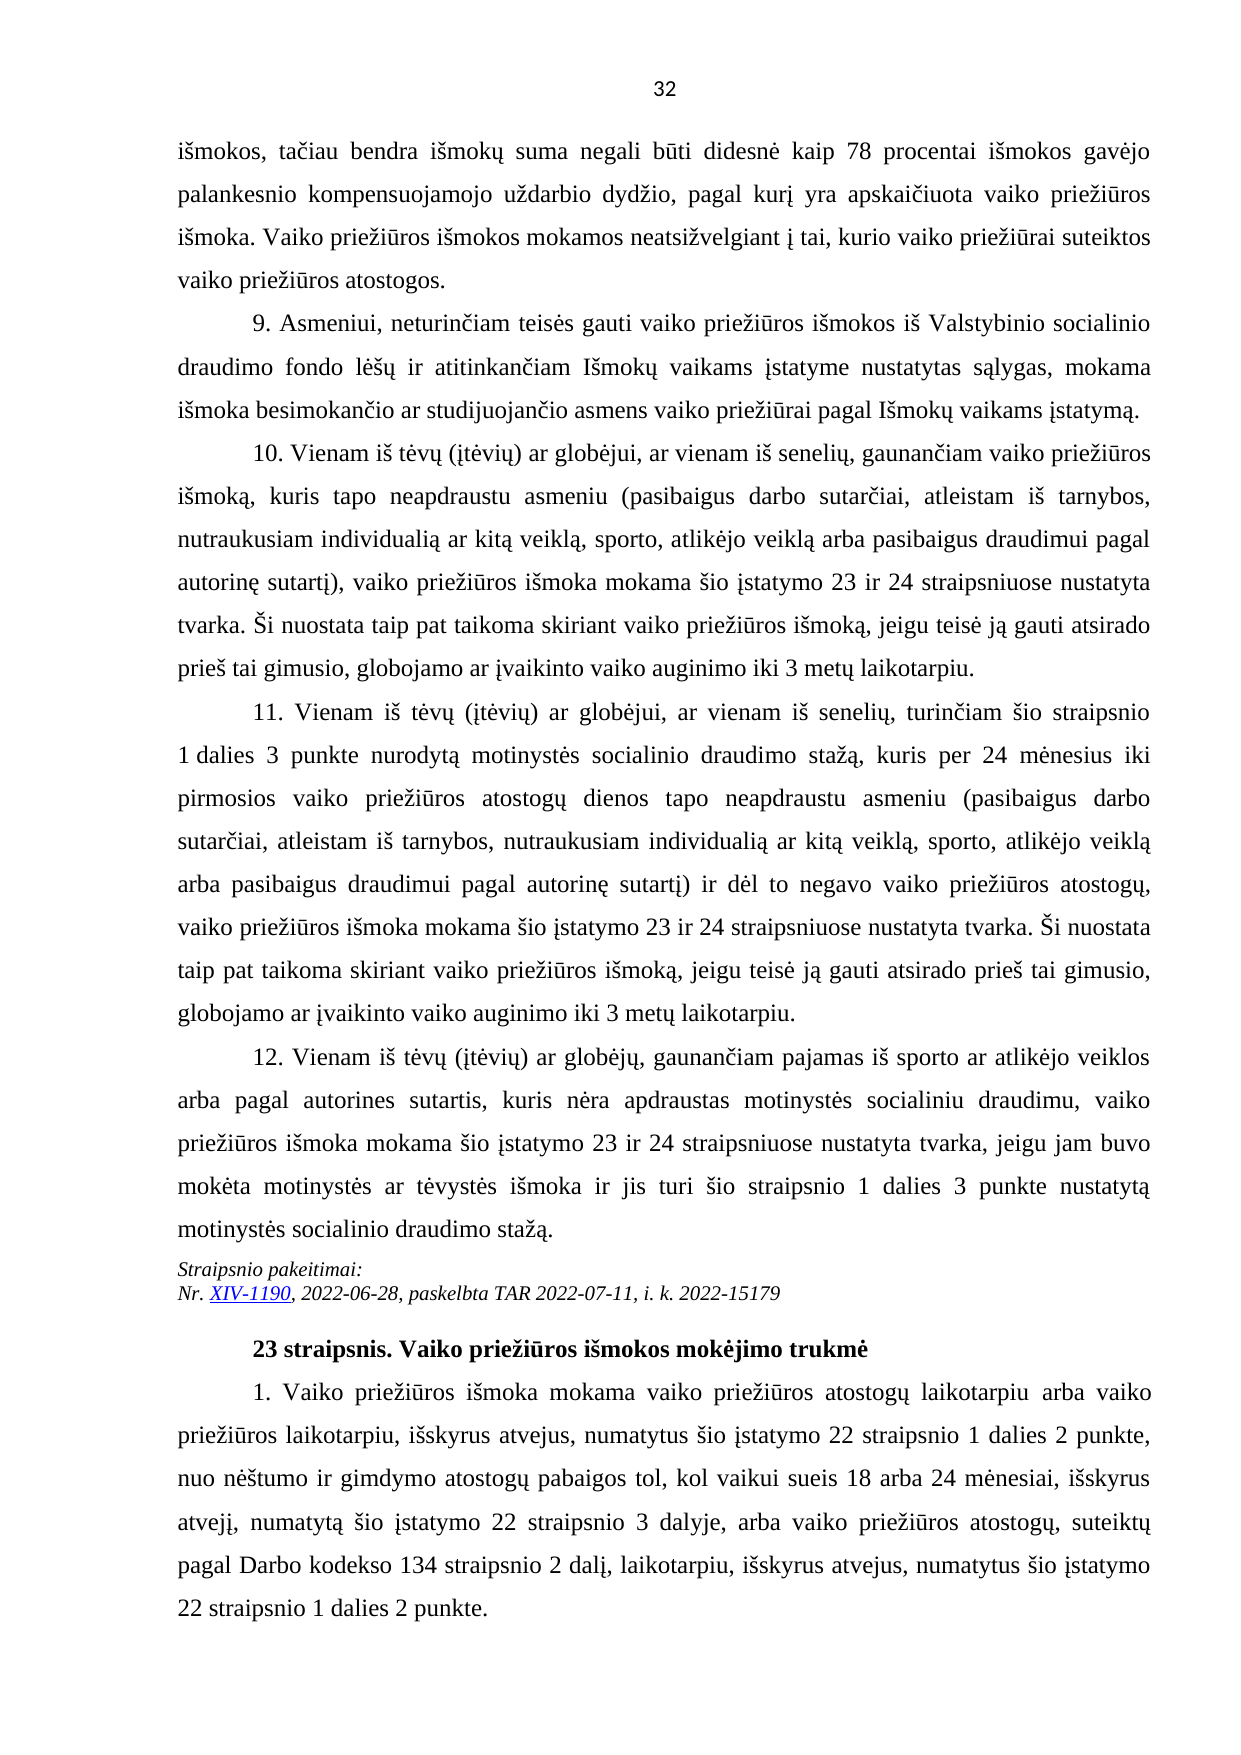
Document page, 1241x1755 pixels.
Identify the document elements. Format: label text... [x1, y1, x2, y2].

text Nr. XIV-1190, 2022-06-28, paskelbta TAR 2022-07-11, i. k. 2022-15179 [177, 1281, 1152, 1305]
text 9. Asmeniui, neturinčiam teisės gauti vaiko priežiūros išmokos iš Valstybinio socialinio draudimo fondo lėšų ir atitinkančiam Išmokų vaikams įstatyme nustatytas sąlygas, mokama išmoka besimokančio ar studijuojančio asmens vaiko priežiūrai pagal Išmokų vaikams įstatymą. [177, 308, 1152, 423]
text išmokos, tačiau bendra išmokų suma negali būti didesnė kaip 78 procentai išmokos gavėjo palankesnio kompensuojamojo uždarbio dydžio, pagal kurį yra apskaičiuota vaiko priežiūros išmoka. Vaiko priežiūros išmokos mokamos neatsižvelgiant į tai, kurio vaiko priežiūrai suteiktos vaiko priežiūros atostogos. [177, 136, 1152, 294]
text 10. Vienam iš tėvų (įtėvių) ar globėjui, ar vienam iš senelių, gaunančiam vaiko priežiūros išmoką, kuris tapo neapdraustu asmeniu (pasibaigus darbo sutarčiai, atleistam iš tarnybos, nutraukusiam individualią ar kitą veiklą, sporto, atlikėjo veiklą arba pasibaigus draudimui pagal autorinę sutartį), vaiko priežiūros išmoka mokama šio įstatymo 23 ir 24 straipsniuose nustatyta tvarka. Ši nuostata taip pat taikoma skiriant vaiko priežiūros išmoką, jeigu teisė ją gauti atsirado prieš tai gimusio, globojamo ar įvaikinto vaiko auginimo iki 3 metų laikotarpiu. [177, 438, 1152, 682]
text Straipsnio pakeitimai: [177, 1257, 1152, 1281]
text 1. Vaiko priežiūros išmoka mokama vaiko priežiūros atostogų laikotarpiu arba vaiko priežiūros laikotarpiu, išskyrus atvejus, numatytus šio įstatymo 22 straipsnio 1 dalies 2 punkte, nuo nėštumo ir gimdymo atostogų pabaigos tol, kol vaikui sueis 18 arba 24 mėnesiai, išskyrus atvejį, numatytą šio įstatymo 22 straipsnio 3 dalyje, arba vaiko priežiūros atostogų, suteiktų pagal Darbo kodekso 134 straipsnio 2 dalį, laikotarpiu, išskyrus atvejus, numatytus šio įstatymo 22 straipsnio 1 dalies 2 punkte. [177, 1377, 1152, 1622]
text 11. Vienam iš tėvų (įtėvių) ar globėjui, ar vienam iš senelių, turinčiam šio straipsnio 1 dalies 3 punkte nurodytą motinystės socialinio draudimo stažą, kuris per 24 mėnesius iki pirmosios vaiko priežiūros atostogų dienos tapo neapdraustu asmeniu (pasibaigus darbo sutarčiai, atleistam iš tarnybos, nutraukusiam individualią ar kitą veiklą, sporto, atlikėjo veiklą arba pasibaigus draudimui pagal autorinę sutartį) ir dėl to negavo vaiko priežiūros atostogų, vaiko priežiūros išmoka mokama šio įstatymo 23 ir 24 straipsniuose nustatyta tvarka. Ši nuostata taip pat taikoma skiriant vaiko priežiūros išmoką, jeigu teisė ją gauti atsirado prieš tai gimusio, globojamo ar įvaikinto vaiko auginimo iki 3 metų laikotarpiu. [177, 697, 1152, 1027]
text 12. Vienam iš tėvų (įtėvių) ar globėjų, gaunančiam pajamas iš sporto ar atlikėjo veiklos arba pagal autorines sutartis, kuris nėra apdraustas motinystės socialiniu draudimu, vaiko priežiūros išmoka mokama šio įstatymo 23 ir 24 straipsniuose nustatyta tvarka, jeigu jam buvo mokėta motinystės ar tėvystės išmoka ir jis turi šio straipsnio 1 dalies 3 punkte nustatytą motinystės socialinio draudimo stažą. [177, 1042, 1152, 1243]
text 23 straipsnis. Vaiko priežiūros išmokos mokėjimo trukmė [177, 1334, 1152, 1363]
